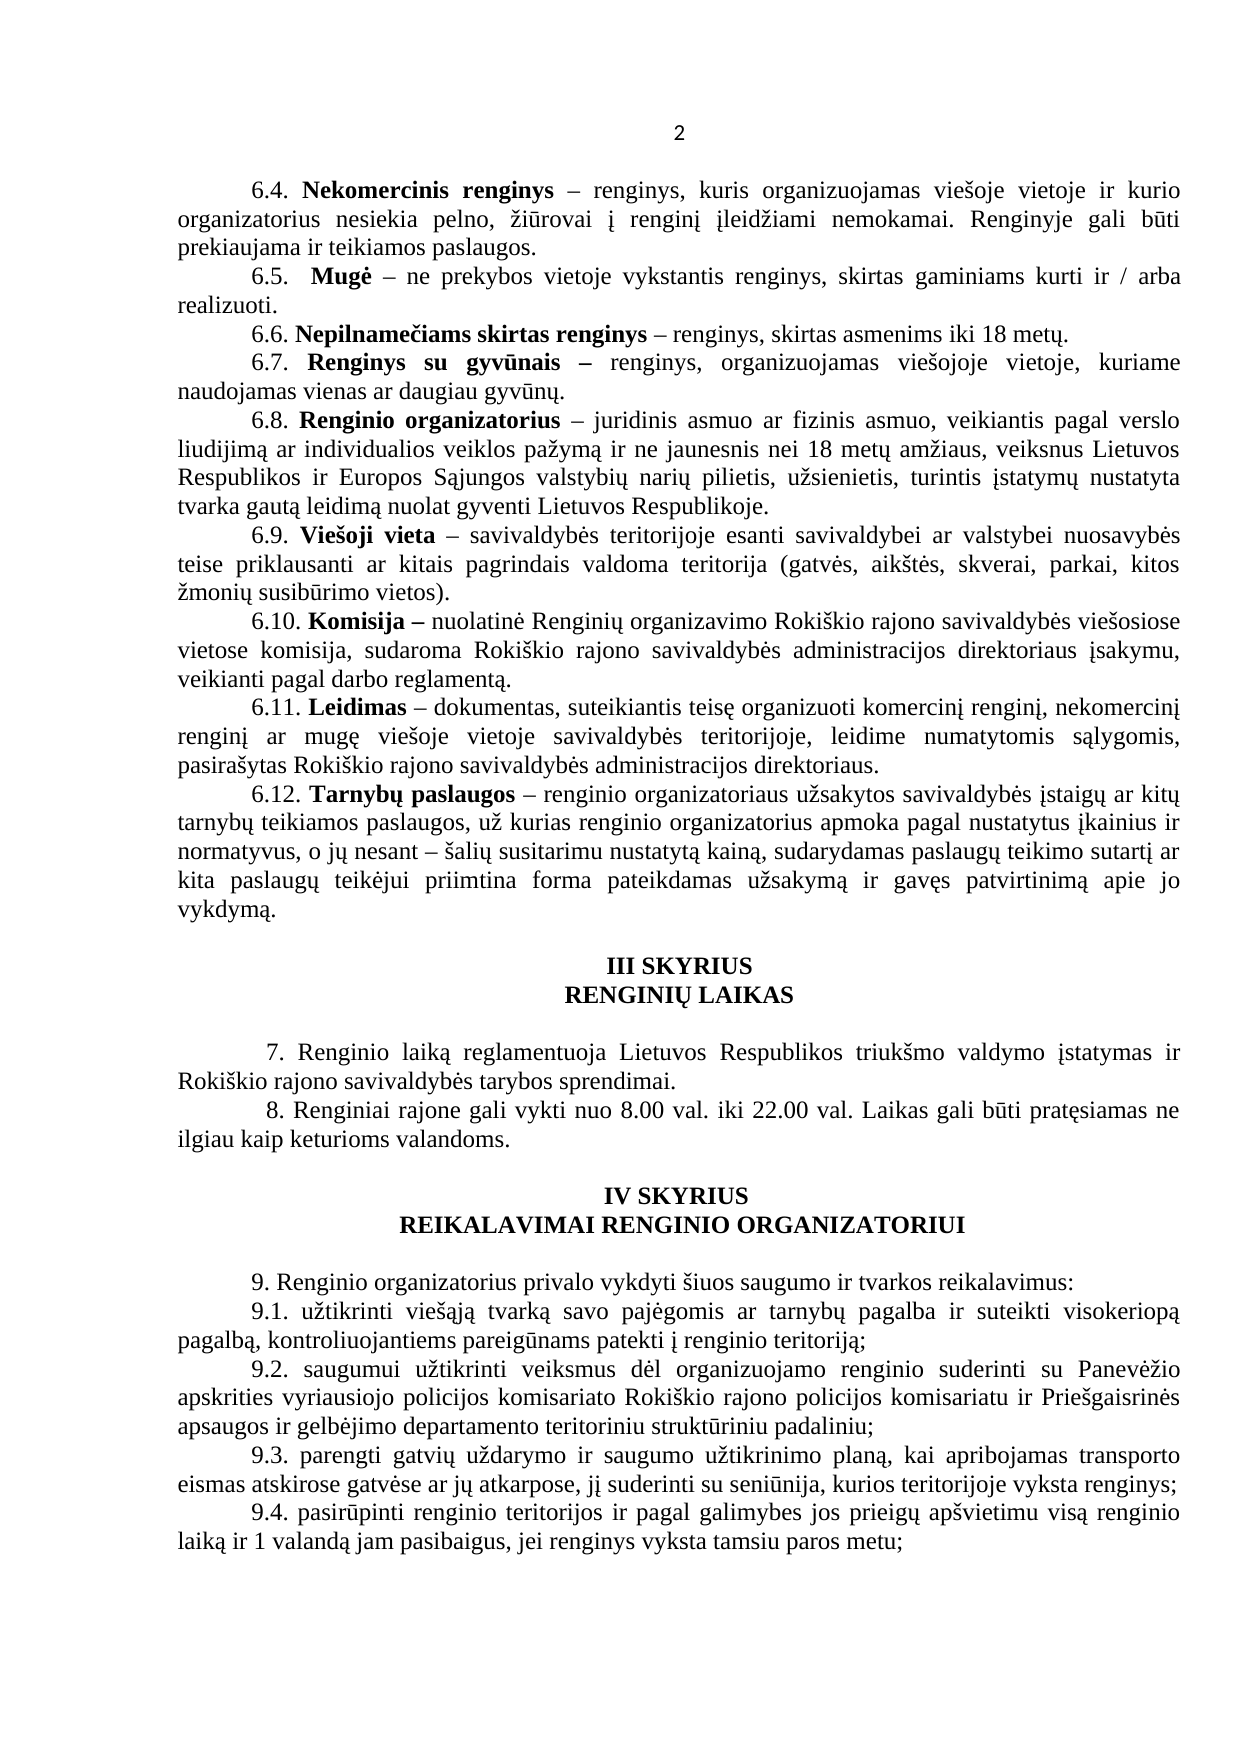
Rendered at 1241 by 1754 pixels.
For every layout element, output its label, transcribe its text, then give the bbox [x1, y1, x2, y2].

text 9.3. parengti gatvių uždarymo ir saugumo užtikrinimo planą, kai apribojamas transporto eismas atskirose gatvėse ar jų atkarpose, jį suderinti su seniūnija, kurios teritorijoje vyksta renginys; [177, 1440, 1181, 1497]
text 6.4. Nekomercinis renginys – renginys, kuris organizuojamas viešoje vietoje ir kurio organizatorius nesiekia pelno, žiūrovai į renginį įleidžiami nemokamai. Renginyje gali būti prekiaujama ir teikiamos paslaugos. [177, 175, 1181, 261]
text 9.4. pasirūpinti renginio teritorijos ir pagal galimybes jos prieigų apšvietimu visą renginio laiką ir 1 valandą jam pasibaigus, jei renginys vyksta tamsiu paros metu; [177, 1497, 1181, 1555]
text III SKYRIUS [177, 951, 1181, 980]
text 6.9. Viešoji vieta – savivaldybės teritorijoje esanti savivaldybei ar valstybei nuosavybės teise priklausanti ar kitais pagrindais valdoma teritorija (gatvės, aikštės, skverai, parkai, kitos žmonių susibūrimo vietos). [177, 520, 1181, 606]
text 7. Renginio laiką reglamentuoja Lietuvos Respublikos triukšmo valdymo įstatymas ir Rokiškio rajono savivaldybės tarybos sprendimai. [177, 1037, 1181, 1095]
text 9. Renginio organizatorius privalo vykdyti šiuos saugumo ir tvarkos reikalavimus: [177, 1267, 1181, 1296]
text 9.1. užtikrinti viešąją tvarką savo pajėgomis ar tarnybų pagalba ir suteikti visokeriopą pagalbą, kontroliuojantiems pareigūnams patekti į renginio teritoriją; [177, 1296, 1181, 1354]
text 6.11. Leidimas – dokumentas, suteikiantis teisę organizuoti komercinį renginį, nekomercinį renginį ar mugę viešoje vietoje savivaldybės teritorijoje, leidime numatytomis sąlygomis, pasirašytas Rokiškio rajono savivaldybės administracijos direktoriaus. [177, 692, 1181, 779]
text RENGINIŲ LAIKAS [177, 980, 1181, 1009]
text IV SKYRIUS [177, 1181, 1181, 1210]
text REIKALAVIMAI RENGINIO ORGANIZATORIUI [177, 1210, 1181, 1239]
text 6.7. Renginys su gyvūnais – renginys, organizuojamas viešojoje vietoje, kuriame naudojamas vienas ar daugiau gyvūnų. [177, 347, 1181, 405]
text 6.10. Komisija – nuolatinė Renginių organizavimo Rokiškio rajono savivaldybės viešosiose vietose komisija, sudaroma Rokiškio rajono savivaldybės administracijos direktoriaus įsakymu, veikianti pagal darbo reglamentą. [177, 606, 1181, 692]
text 6.8. Renginio organizatorius – juridinis asmuo ar fizinis asmuo, veikiantis pagal verslo liudijimą ar individualios veiklos pažymą ir ne jaunesnis nei 18 metų amžiaus, veiksnus Lietuvos Respublikos ir Europos Sąjungos valstybių narių pilietis, užsienietis, turintis įstatymų nustatyta tvarka gautą leidimą nuolat gyventi Lietuvos Respublikoje. [177, 405, 1181, 520]
text 6.5. Mugė – ne prekybos vietoje vykstantis renginys, skirtas gaminiams kurti ir / arba realizuoti. [177, 261, 1181, 319]
text 6.12. Tarnybų paslaugos – renginio organizatoriaus užsakytos savivaldybės įstaigų ar kitų tarnybų teikiamos paslaugos, už kurias renginio organizatorius apmoka pagal nustatytus įkainius ir normatyvus, o jų nesant – šalių susitarimu nustatytą kainą, sudarydamas paslaugų teikimo sutartį ar kita paslaugų teikėjui priimtina forma pateikdamas užsakymą ir gavęs patvirtinimą apie jo vykdymą. [177, 779, 1181, 922]
text 8. Renginiai rajone gali vykti nuo 8.00 val. iki 22.00 val. Laikas gali būti pratęsiamas ne ilgiau kaip keturioms valandoms. [177, 1095, 1181, 1152]
text 9.2. saugumui užtikrinti veiksmus dėl organizuojamo renginio suderinti su Panevėžio apskrities vyriausiojo policijos komisariato Rokiškio rajono policijos komisariatu ir Priešgaisrinės apsaugos ir gelbėjimo departamento teritoriniu struktūriniu padaliniu; [177, 1354, 1181, 1440]
text 6.6. Nepilnamečiams skirtas renginys – renginys, skirtas asmenims iki 18 metų. [177, 319, 1181, 347]
